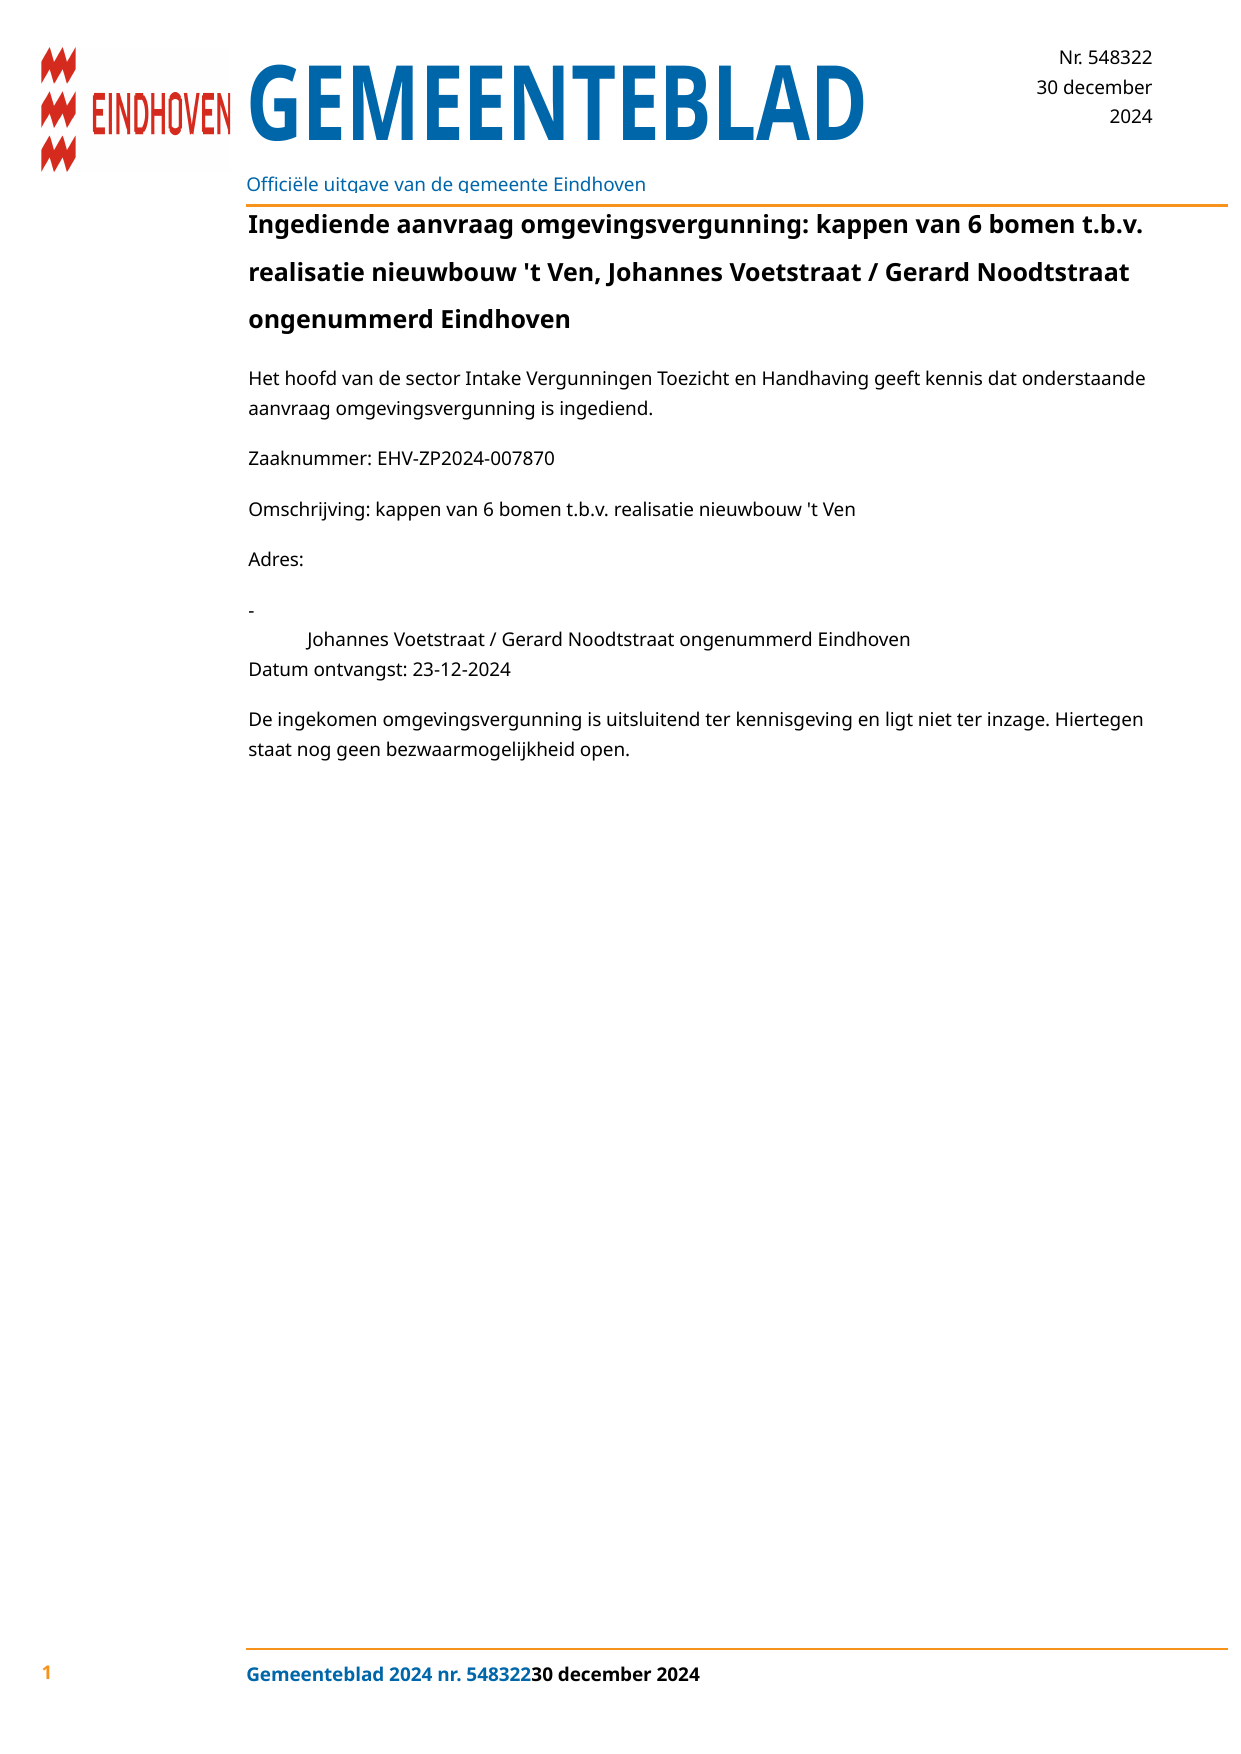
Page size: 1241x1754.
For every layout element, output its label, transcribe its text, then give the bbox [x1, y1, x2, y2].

text Het hoofd van de sector Intake Vergunningen Toezicht en Handhaving geeft kennis dat onderstaande aanvraag omgevingsvergunning is ingediend. [248, 366, 1152, 421]
list Johannes Voetstraat / Gerard Noodtstraat ongenummerd Eindhoven [248, 626, 1152, 652]
text Ingediende aanvraag omgevingsvergunning: kappen van 6 bomen t.b.v. realisatie nieuwbouw 't Ven, Johannes Voetstraat / Gerard Noodtstraat ongenummerd Eindhoven [248, 207, 1152, 336]
text Adres: [248, 546, 1152, 572]
text De ingekomen omgevingsvergunning is uitsluitend ter kennisgeving en ligt niet ter inzage. Hiertegen staat nog geen bezwaarmogelijkheid open. [248, 706, 1152, 762]
text Datum ontvangst: 23-12-2024 [248, 656, 1152, 682]
text Omschrijving: kappen van 6 bomen t.b.v. realisatie nieuwbouw 't Ven [248, 496, 1152, 522]
picture [41, 47, 231, 172]
text Zaaknummer: EHV-ZP2024-007870 [248, 446, 1152, 471]
